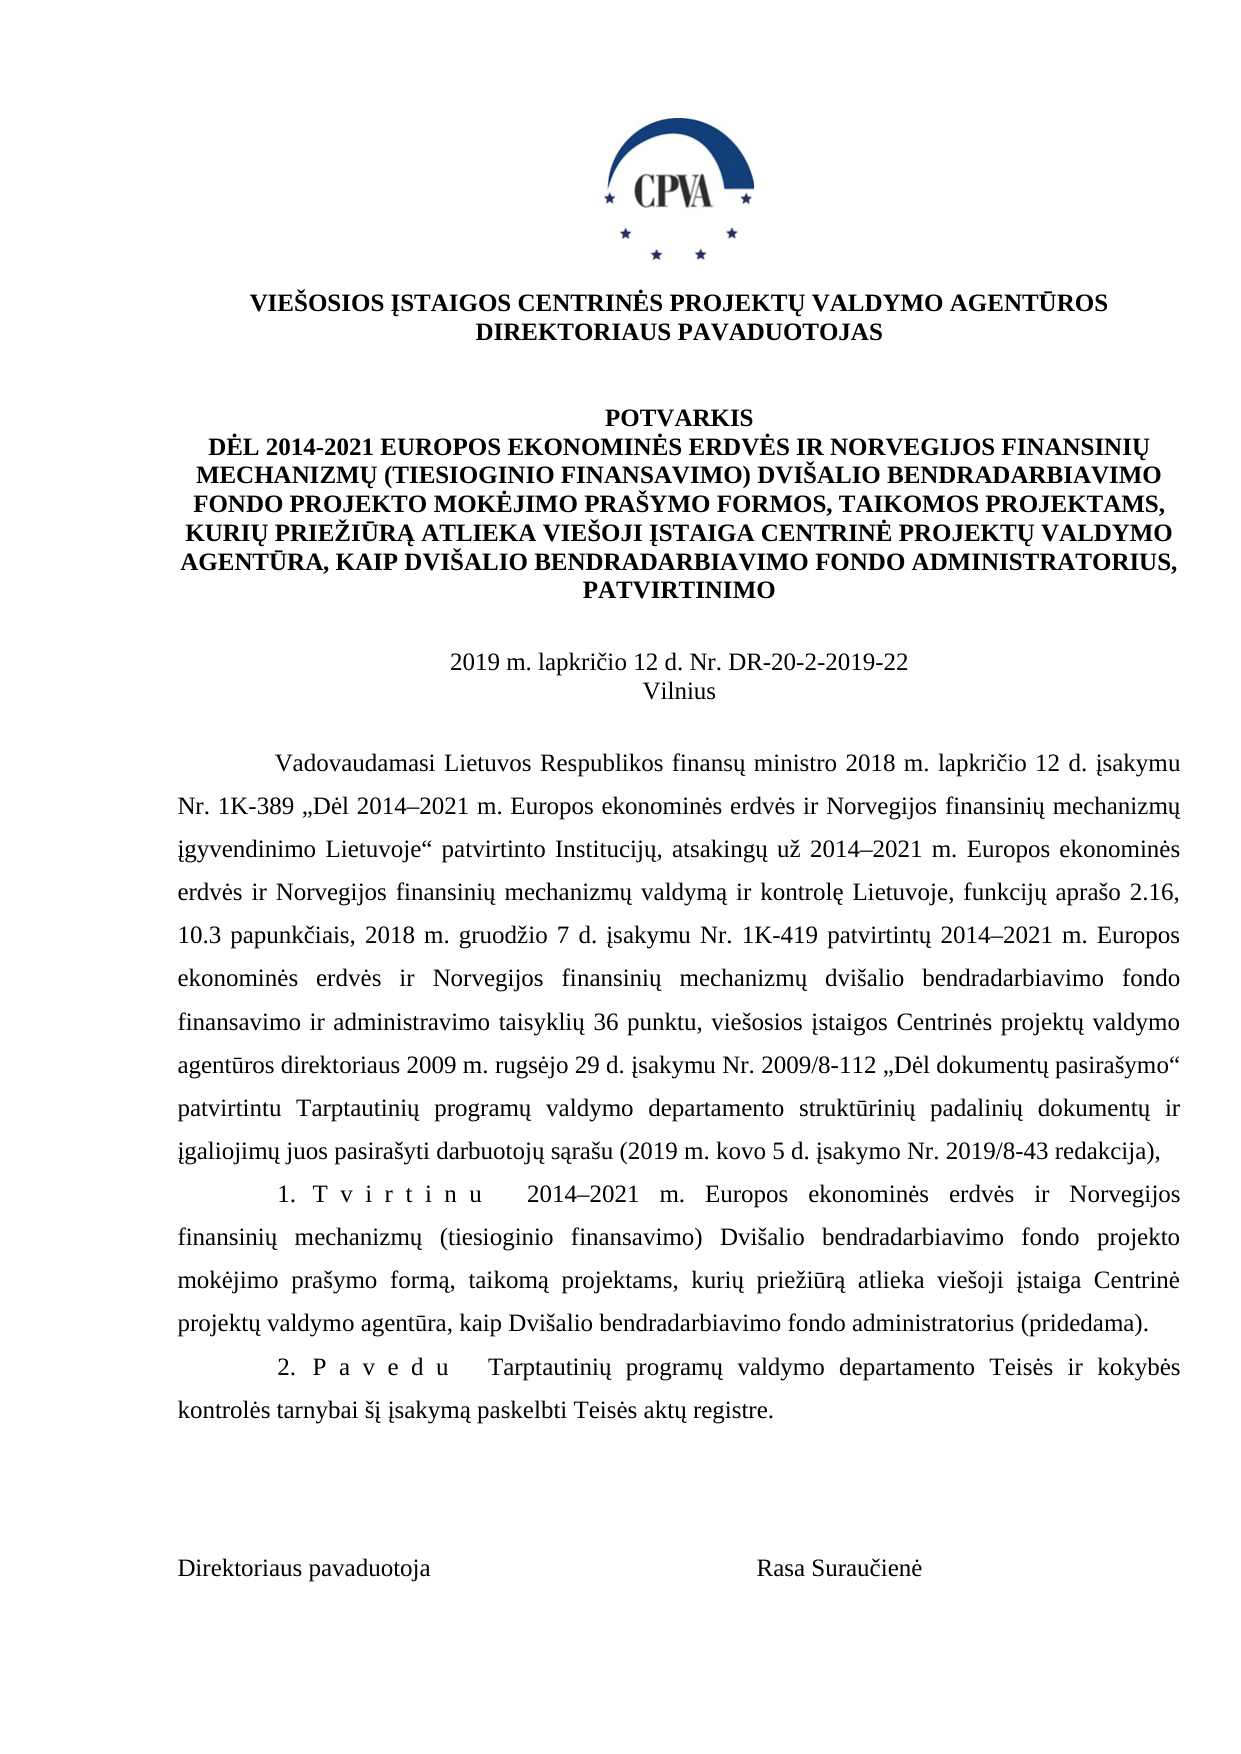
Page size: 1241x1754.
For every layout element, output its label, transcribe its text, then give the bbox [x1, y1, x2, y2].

text DIREKTORIAUS PAVADUOTOJAS [177, 317, 1181, 345]
text DĖL 2014-2021 EUROPOS EKONOMINĖS ERDVĖS IR NORVEGIJOS FINANSINIŲ MECHANIZMŲ (TIESIOGINIO FINANSAVIMO) DVIŠALIO BENDRADARBIAVIMO FONDO PROJEKTO MOKĖJIMO PRAŠYMO FORMOS, TAIKOMOS PROJEKTAMS, KURIŲ PRIEŽIŪRĄ ATLIEKA VIEŠOJI ĮSTAIGA CENTRINĖ PROJEKTŲ VALDYMO AGENTŪRA, KAIP DVIŠALIO BENDRADARBIAVIMO FONDO ADMINISTRATORIUS, PATVIRTINIMO [177, 432, 1181, 604]
text Direktoriaus pavaduotoja Rasa Suraučienė [177, 1553, 1181, 1582]
text Vilnius [177, 676, 1181, 705]
text POTVARKIS [177, 403, 1181, 432]
text 2. Pavedu Tarptautinių programų valdymo departamento Teisės ir kokybės kontrolės tarnybai šį įsakymą paskelbti Teisės aktų registre. [177, 1352, 1181, 1423]
text 2019 m. lapkričio 12 d. Nr. DR-20-2-2019-22 [177, 647, 1181, 676]
text Vadovaudamasi Lietuvos Respublikos finansų ministro 2018 m. lapkričio 12 d. įsakymu Nr. 1K-389 „Dėl 2014–2021 m. Europos ekonominės erdvės ir Norvegijos finansinių mechanizmų įgyvendinimo Lietuvoje“ patvirtinto Institucijų, atsakingų už 2014–2021 m. Europos ekonominės erdvės ir Norvegijos finansinių mechanizmų valdymą ir kontrolę Lietuvoje, funkcijų aprašo 2.16, 10.3 papunkčiais, 2018 m. gruodžio 7 d. įsakymu Nr. 1K-419 patvirtintų 2014–2021 m. Europos ekonominės erdvės ir Norvegijos finansinių mechanizmų dvišalio bendradarbiavimo fondo finansavimo ir administravimo taisyklių 36 punktu, viešosios įstaigos Centrinės projektų valdymo agentūros direktoriaus 2009 m. rugsėjo 29 d. įsakymu Nr. 2009/8-112 „Dėl dokumentų pasirašymo“ patvirtintu Tarptautinių programų valdymo departamento struktūrinių padalinių dokumentų ir įgaliojimų juos pasirašyti darbuotojų sąrašu (2019 m. kovo 5 d. įsakymo Nr. 2019/8-43 redakcija), [177, 748, 1181, 1165]
text 1. Tvirtinu 2014–2021 m. Europos ekonominės erdvės ir Norvegijos finansinių mechanizmų (tiesioginio finansavimo) Dvišalio bendradarbiavimo fondo projekto mokėjimo prašymo formą, taikomą projektams, kurių priežiūrą atlieka viešoji įstaiga Centrinė projektų valdymo agentūra, kaip Dvišalio bendradarbiavimo fondo administratorius (pridedama). [177, 1179, 1181, 1337]
text VIEŠOSIOS ĮSTAIGOS CENTRINĖS PROJEKTŲ VALDYMO AGENTŪROS [177, 288, 1181, 317]
